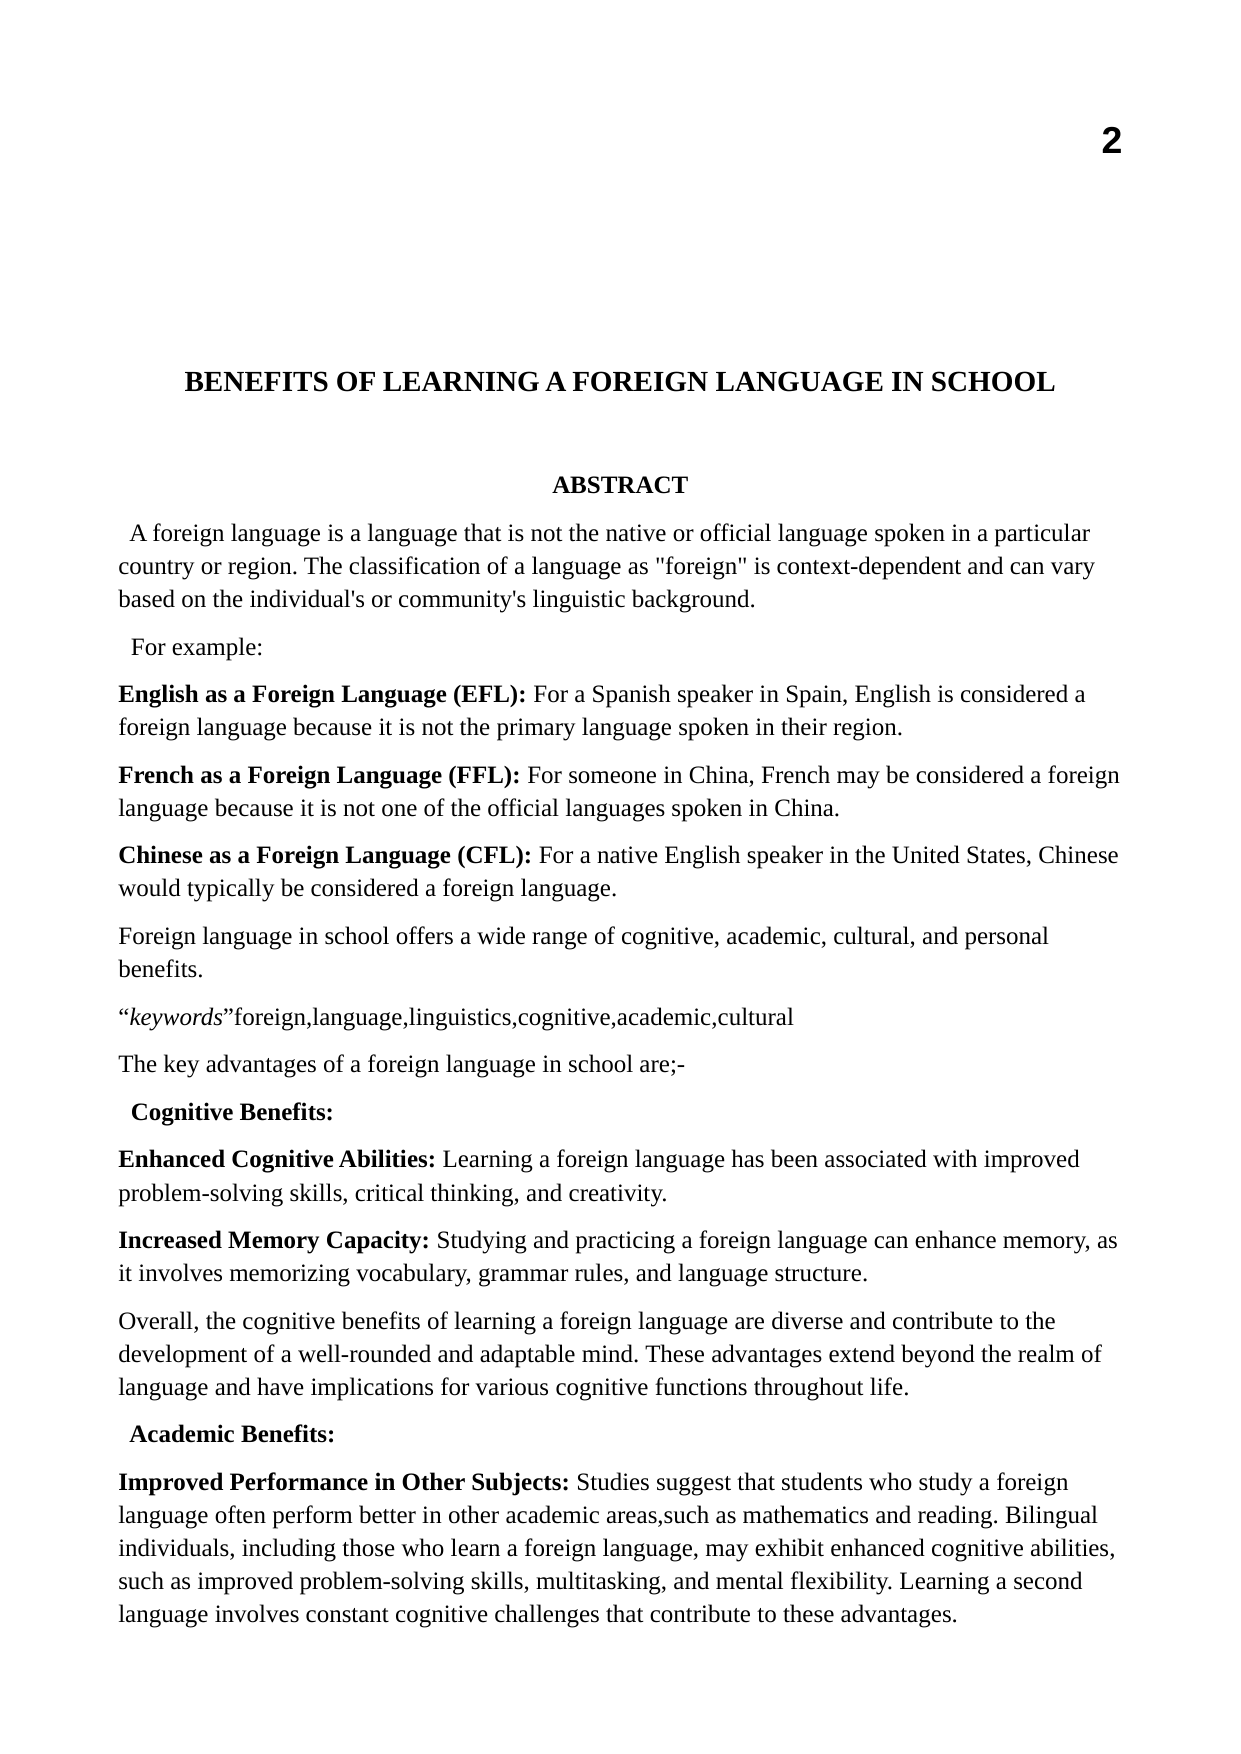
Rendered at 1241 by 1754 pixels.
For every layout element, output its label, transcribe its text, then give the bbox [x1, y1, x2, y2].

text English as a Foreign Language (EFL): For a Spanish speaker in Spain, English is considered a foreign language because it is not the primary language spoken in their region. [118, 679, 1122, 741]
text A foreign language is a language that is not the native or official language spoken in a particular country or region. The classification of a language as "foreign" is context-dependent and can vary based on the individual's or community's linguistic background. [118, 518, 1122, 613]
text Overall, the cognitive benefits of learning a foreign language are diverse and contribute to the development of a well-rounded and adaptable mind. These advantages extend beyond the realm of language and have implications for various cognitive functions throughout life. [118, 1306, 1122, 1401]
text French as a Foreign Language (FFL): For someone in China, French may be considered a foreign language because it is not one of the official languages spoken in China. [118, 760, 1122, 822]
text ABSTRACT [118, 470, 1122, 499]
text Enhanced Cognitive Abilities: Learning a foreign language has been associated with improved problem-solving skills, critical thinking, and creativity. [118, 1144, 1122, 1206]
text Cognitive Benefits: [118, 1097, 1122, 1126]
text Foreign language in school offers a wide range of cognitive, academic, cultural, and personal benefits. [118, 921, 1122, 983]
text BENEFITS OF LEARNING A FOREIGN LANGUAGE IN SCHOOL [118, 364, 1122, 398]
text Academic Benefits: [118, 1419, 1122, 1448]
text “keywords”foreign,language,linguistics,cognitive,academic,cultural [118, 1002, 1122, 1031]
text For example: [118, 632, 1122, 660]
text Chinese as a Foreign Language (CFL): For a native English speaker in the United States, Chinese would typically be considered a foreign language. [118, 841, 1122, 902]
subtitle 2 [118, 118, 1122, 161]
text Increased Memory Capacity: Studying and practicing a foreign language can enhance memory, as it involves memorizing vocabulary, grammar rules, and language structure. [118, 1225, 1122, 1287]
text Improved Performance in Other Subjects: Studies suggest that students who study a foreign language often perform better in other academic areas,such as mathematics and reading. Bilingual individuals, including those who learn a foreign language, may exhibit enhanced cognitive abilities, such as improved problem-solving skills, multitasking, and mental flexibility. Learning a second language involves constant cognitive challenges that contribute to these advantages. [118, 1467, 1122, 1628]
text The key advantages of a foreign language in school are;- [118, 1049, 1122, 1078]
